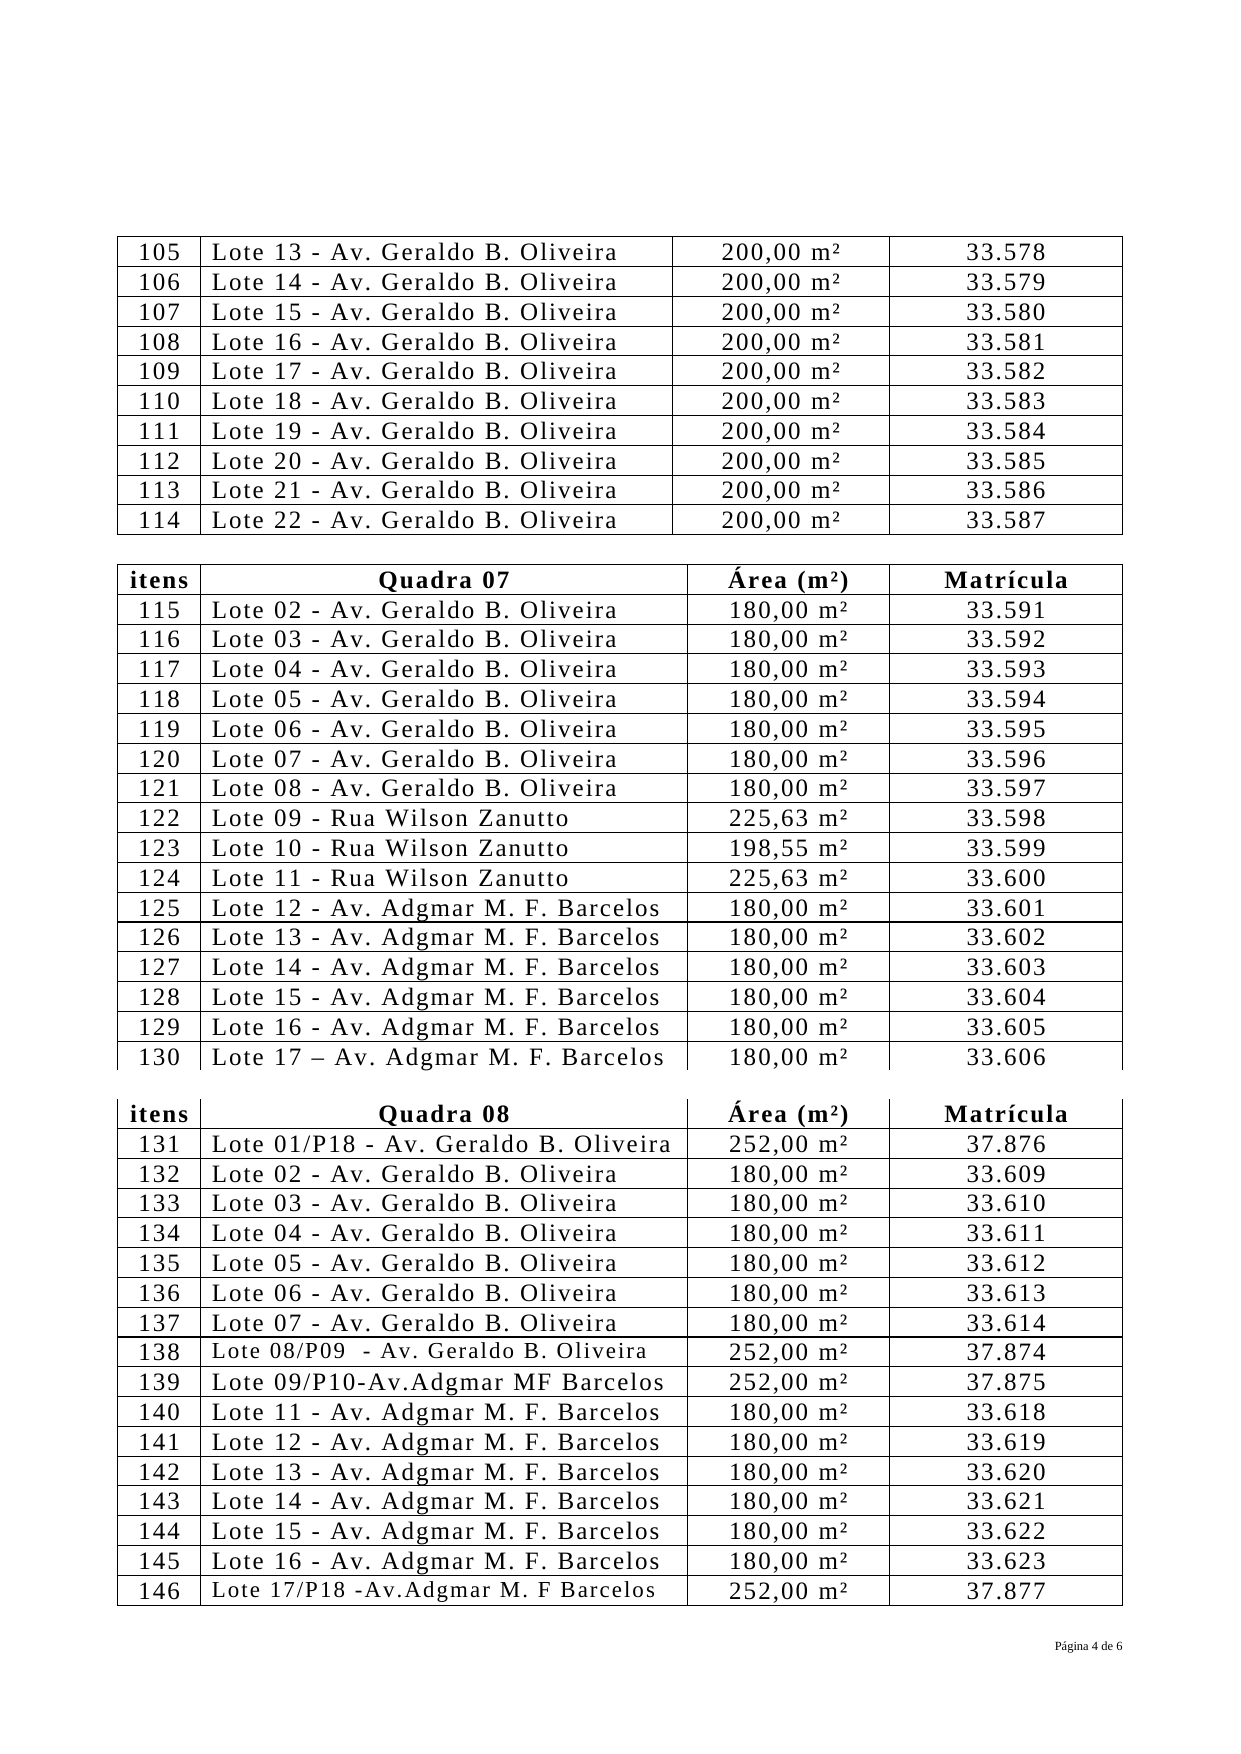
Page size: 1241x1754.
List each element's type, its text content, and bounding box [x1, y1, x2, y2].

table_cell 180,00 m² [688, 952, 889, 981]
table_cell 252,00 m² [688, 1338, 889, 1366]
table_cell 33.581 [890, 327, 1122, 355]
table_cell Lote 07 - Av. Geraldo B. Oliveira [201, 744, 687, 772]
table_cell 127 [118, 952, 200, 981]
table_cell 135 [118, 1248, 200, 1277]
table_cell [118, 1070, 200, 1099]
table_cell 128 [118, 982, 200, 1011]
table_cell 139 [118, 1367, 200, 1396]
table_cell 225,63 m² [688, 863, 889, 892]
table_cell 180,00 m² [688, 774, 889, 802]
table_cell 200,00 m² [673, 505, 889, 534]
table_cell 126 [118, 923, 200, 951]
table_cell 33.599 [890, 833, 1122, 862]
table_cell 122 [118, 803, 200, 832]
table_cell 33.587 [890, 505, 1122, 534]
table_cell Lote 13 - Av. Adgmar M. F. Barcelos [201, 1457, 687, 1485]
table_cell 33.603 [890, 952, 1122, 981]
table_cell 33.618 [890, 1397, 1122, 1426]
table_cell 252,00 m² [688, 1576, 889, 1604]
table_cell 180,00 m² [688, 1248, 889, 1277]
table_cell 252,00 m² [688, 1129, 889, 1158]
table_cell 129 [118, 1012, 200, 1041]
table_cell 180,00 m² [688, 1516, 889, 1545]
table_cell 140 [118, 1397, 200, 1426]
table_cell 200,00 m² [673, 356, 889, 385]
table_cell 137 [118, 1308, 200, 1336]
table_cell 144 [118, 1516, 200, 1545]
table_cell Lote 14 - Av. Adgmar M. F. Barcelos [201, 952, 687, 981]
table_cell 37.874 [890, 1338, 1122, 1366]
table_cell 252,00 m² [688, 1367, 889, 1396]
table_cell 33.595 [890, 714, 1122, 743]
table_cell 117 [118, 654, 200, 683]
table_cell Lote 12 - Av. Adgmar M. F. Barcelos [201, 1427, 687, 1456]
table_cell Área (m²) [688, 1099, 889, 1128]
table_cell Lote 09/P10-Av.Adgmar MF Barcelos [201, 1367, 687, 1396]
table_cell 105 [118, 237, 200, 266]
table_cell 37.875 [890, 1367, 1122, 1396]
table_cell 116 [118, 625, 200, 653]
table_cell 113 [118, 476, 200, 504]
table_header Área (m²) [688, 565, 889, 594]
table_cell 121 [118, 774, 200, 802]
table_cell 200,00 m² [673, 267, 889, 296]
table_cell 143 [118, 1486, 200, 1515]
table_cell 131 [118, 1129, 200, 1158]
table_cell 37.877 [890, 1576, 1122, 1604]
table_header Quadra 07 [201, 565, 687, 594]
table_cell 200,00 m² [673, 476, 889, 504]
table_cell 33.578 [890, 237, 1122, 266]
table_cell 225,63 m² [688, 803, 889, 832]
table_cell 33.604 [890, 982, 1122, 1011]
table_cell 108 [118, 327, 200, 355]
table_cell Lote 12 - Av. Adgmar M. F. Barcelos [201, 893, 687, 921]
table_cell 142 [118, 1457, 200, 1485]
table_cell 109 [118, 356, 200, 385]
table_cell 33.598 [890, 803, 1122, 832]
table_cell 33.580 [890, 297, 1122, 326]
table_cell 33.600 [890, 863, 1122, 892]
table_cell 200,00 m² [673, 297, 889, 326]
table_cell Lote 17/P18 -Av.Adgmar M. F Barcelos [201, 1576, 687, 1604]
table_cell 180,00 m² [688, 744, 889, 772]
table_cell Lote 22 - Av. Geraldo B. Oliveira [201, 505, 672, 534]
table_cell 180,00 m² [688, 1159, 889, 1187]
table_cell 200,00 m² [673, 327, 889, 355]
table_cell 180,00 m² [688, 1189, 889, 1217]
table_cell 180,00 m² [688, 595, 889, 623]
table_cell 106 [118, 267, 200, 296]
table_cell 180,00 m² [688, 1397, 889, 1426]
table_cell [889, 1070, 1123, 1099]
table_cell 141 [118, 1427, 200, 1456]
table_cell 200,00 m² [673, 416, 889, 445]
table_cell 120 [118, 744, 200, 772]
table_cell Lote 04 - Av. Geraldo B. Oliveira [201, 1218, 687, 1247]
table_cell 33.592 [890, 625, 1122, 653]
table_cell Lote 13 - Av. Geraldo B. Oliveira [201, 237, 672, 266]
table_cell 33.623 [890, 1546, 1122, 1575]
table_header itens [118, 565, 200, 594]
table_cell 33.619 [890, 1427, 1122, 1456]
table_cell 33.593 [890, 654, 1122, 683]
table_cell 123 [118, 833, 200, 862]
table_cell Lote 03 - Av. Geraldo B. Oliveira [201, 1189, 687, 1217]
table_cell Lote 15 - Av. Adgmar M. F. Barcelos [201, 1516, 687, 1545]
table_cell 138 [118, 1338, 200, 1366]
table_cell Lote 20 - Av. Geraldo B. Oliveira [201, 446, 672, 474]
table_cell 118 [118, 684, 200, 713]
table_cell 33.621 [890, 1486, 1122, 1515]
table_cell 134 [118, 1218, 200, 1247]
table_cell 33.584 [890, 416, 1122, 445]
table_cell 112 [118, 446, 200, 474]
table_cell 180,00 m² [688, 923, 889, 951]
table_cell Lote 14 - Av. Geraldo B. Oliveira [201, 267, 672, 296]
table_cell Lote 09 - Rua Wilson Zanutto [201, 803, 687, 832]
table_cell 107 [118, 297, 200, 326]
table_cell Lote 17 – Av. Adgmar M. F. Barcelos [201, 1042, 687, 1070]
table_cell Lote 11 - Av. Adgmar M. F. Barcelos [201, 1397, 687, 1426]
table_cell 33.586 [890, 476, 1122, 504]
table_cell Lote 08/P09 - Av. Geraldo B. Oliveira [201, 1338, 687, 1366]
table_cell 180,00 m² [688, 1218, 889, 1247]
table_cell 33.610 [890, 1189, 1122, 1217]
table_cell Lote 14 - Av. Adgmar M. F. Barcelos [201, 1486, 687, 1515]
table_cell 198,55 m² [688, 833, 889, 862]
table_cell 111 [118, 416, 200, 445]
table_cell 200,00 m² [673, 237, 889, 266]
table_cell Lote 16 - Av. Geraldo B. Oliveira [201, 327, 672, 355]
table_cell Lote 07 - Av. Geraldo B. Oliveira [201, 1308, 687, 1336]
table_cell 125 [118, 893, 200, 921]
table_cell 136 [118, 1278, 200, 1307]
table_cell 130 [118, 1042, 200, 1070]
table_cell 180,00 m² [688, 1012, 889, 1041]
table_cell 33.579 [890, 267, 1122, 296]
table_cell 180,00 m² [688, 1486, 889, 1515]
table_cell 33.582 [890, 356, 1122, 385]
table_cell [687, 1070, 889, 1099]
table_cell itens [118, 1099, 200, 1128]
table_cell 133 [118, 1189, 200, 1217]
table_cell 114 [118, 505, 200, 534]
table_cell Matrícula [890, 1099, 1122, 1128]
table_cell 33.620 [890, 1457, 1122, 1485]
table_cell Lote 06 - Av. Geraldo B. Oliveira [201, 714, 687, 743]
table_cell 33.583 [890, 386, 1122, 415]
table_cell 33.613 [890, 1278, 1122, 1307]
table_cell Lote 13 - Av. Adgmar M. F. Barcelos [201, 923, 687, 951]
table_cell 33.597 [890, 774, 1122, 802]
table_cell 146 [118, 1576, 200, 1604]
table_cell Lote 05 - Av. Geraldo B. Oliveira [201, 684, 687, 713]
table_cell 180,00 m² [688, 893, 889, 921]
table_cell 180,00 m² [688, 1308, 889, 1336]
table_cell 180,00 m² [688, 714, 889, 743]
table_cell Lote 11 - Rua Wilson Zanutto [201, 863, 687, 892]
table_cell Lote 16 - Av. Adgmar M. F. Barcelos [201, 1012, 687, 1041]
table_cell 180,00 m² [688, 625, 889, 653]
table_cell 180,00 m² [688, 1427, 889, 1456]
table_cell 180,00 m² [688, 1042, 889, 1070]
table_cell Lote 15 - Av. Geraldo B. Oliveira [201, 297, 672, 326]
table_cell 119 [118, 714, 200, 743]
table_cell 180,00 m² [688, 684, 889, 713]
table_cell Lote 10 - Rua Wilson Zanutto [201, 833, 687, 862]
table_cell 180,00 m² [688, 1457, 889, 1485]
table_cell 33.585 [890, 446, 1122, 474]
table_cell 33.601 [890, 893, 1122, 921]
table_cell 33.606 [890, 1042, 1122, 1070]
table_cell 33.614 [890, 1308, 1122, 1336]
table_cell Lote 01/P18 - Av. Geraldo B. Oliveira [201, 1129, 687, 1158]
table_cell Lote 05 - Av. Geraldo B. Oliveira [201, 1248, 687, 1277]
table_cell 110 [118, 386, 200, 415]
table_cell 200,00 m² [673, 386, 889, 415]
table_cell Lote 02 - Av. Geraldo B. Oliveira [201, 595, 687, 623]
table_cell 180,00 m² [688, 1546, 889, 1575]
table_header Matrícula [890, 565, 1122, 594]
table_cell 180,00 m² [688, 1278, 889, 1307]
table_cell 124 [118, 863, 200, 892]
table_cell 33.622 [890, 1516, 1122, 1545]
table_cell 132 [118, 1159, 200, 1187]
table_cell Lote 04 - Av. Geraldo B. Oliveira [201, 654, 687, 683]
table_cell 115 [118, 595, 200, 623]
table_cell Lote 19 - Av. Geraldo B. Oliveira [201, 416, 672, 445]
table_cell 33.596 [890, 744, 1122, 772]
table_cell 180,00 m² [688, 654, 889, 683]
table_cell Quadra 08 [201, 1099, 687, 1128]
table_cell Lote 06 - Av. Geraldo B. Oliveira [201, 1278, 687, 1307]
table_cell Lote 21 - Av. Geraldo B. Oliveira [201, 476, 672, 504]
table_cell 33.591 [890, 595, 1122, 623]
table_cell 37.876 [890, 1129, 1122, 1158]
table_cell 145 [118, 1546, 200, 1575]
table_cell Lote 15 - Av. Adgmar M. F. Barcelos [201, 982, 687, 1011]
table_cell 33.605 [890, 1012, 1122, 1041]
table_cell 33.612 [890, 1248, 1122, 1277]
table_cell 33.602 [890, 923, 1122, 951]
table_cell Lote 17 - Av. Geraldo B. Oliveira [201, 356, 672, 385]
table_cell Lote 03 - Av. Geraldo B. Oliveira [201, 625, 687, 653]
table_cell 33.609 [890, 1159, 1122, 1187]
table_cell Lote 16 - Av. Adgmar M. F. Barcelos [201, 1546, 687, 1575]
table_cell Lote 08 - Av. Geraldo B. Oliveira [201, 774, 687, 802]
table_cell Lote 02 - Av. Geraldo B. Oliveira [201, 1159, 687, 1187]
table_cell 33.594 [890, 684, 1122, 713]
table_cell 180,00 m² [688, 982, 889, 1011]
table_cell Lote 18 - Av. Geraldo B. Oliveira [201, 386, 672, 415]
table_cell 33.611 [890, 1218, 1122, 1247]
table_cell [200, 1070, 687, 1099]
table_cell 200,00 m² [673, 446, 889, 474]
